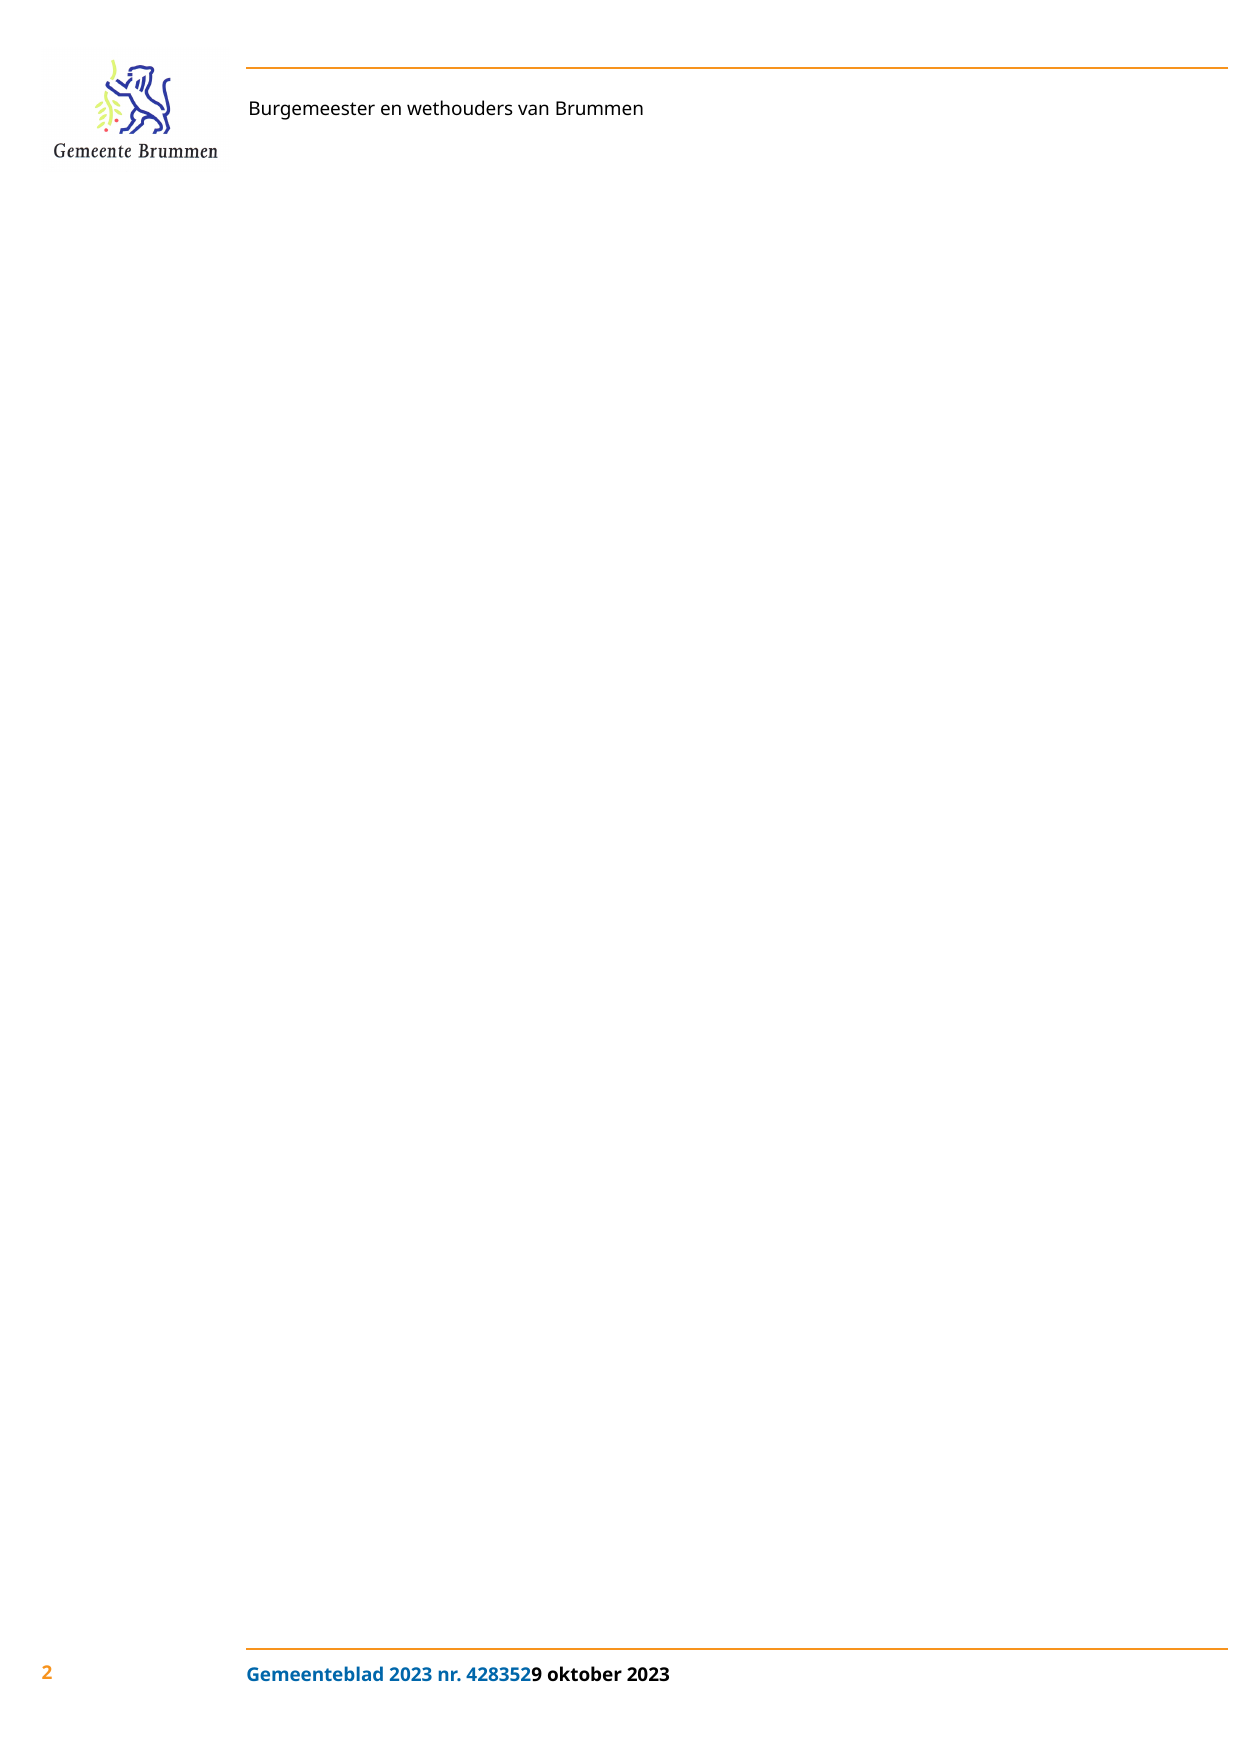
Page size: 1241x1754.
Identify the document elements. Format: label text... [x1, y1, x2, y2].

picture [41, 47, 231, 172]
text Burgemeester en wethouders van Brummen [248, 95, 1152, 121]
